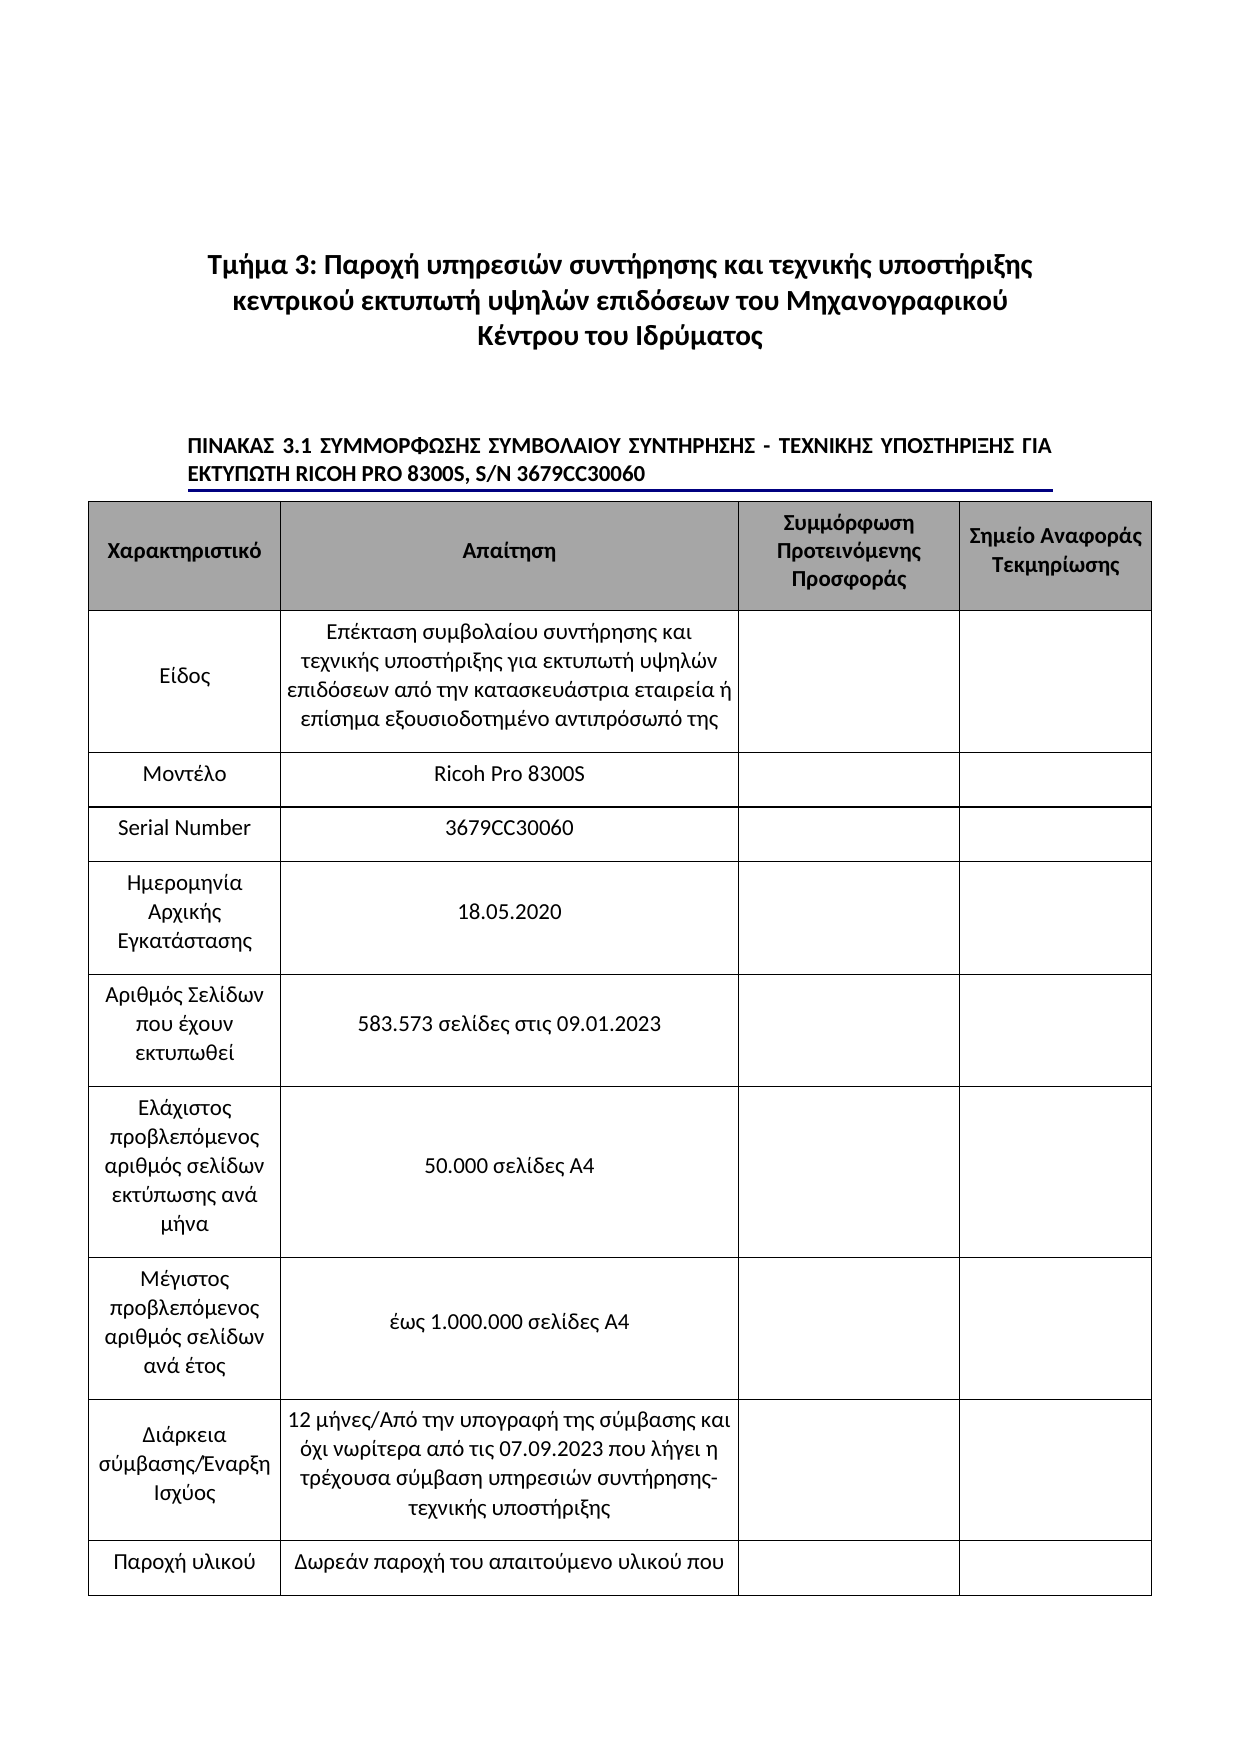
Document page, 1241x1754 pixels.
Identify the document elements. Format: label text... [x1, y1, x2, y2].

table_cell 18.05.2020 [281, 862, 738, 973]
table_cell Διάρκεια σύμβασης/Έναρξη Ισχύος [89, 1400, 280, 1540]
table_header Συμμόρφωση Προτεινόμενης Προσφοράς [739, 502, 959, 610]
table_cell [960, 808, 1151, 861]
table_cell [739, 1087, 959, 1257]
table_cell [739, 975, 959, 1086]
table_cell [739, 862, 959, 973]
text Τμήμα 3: Παροχή υπηρεσιών συντήρησης και τεχνικής υποστήριξης κεντρικού εκτυπωτή υψηλών επιδόσεων του Μηχανογραφικού Κέντρου του Ιδρύματος [187, 246, 1053, 353]
table_cell Serial Number [89, 808, 280, 861]
table_cell Ελάχιστος προβλεπόμενος αριθμός σελίδων εκτύπωσης ανά μήνα [89, 1087, 280, 1257]
table_cell Δωρεάν παροχή του απαιτούμενο υλικού που [281, 1541, 738, 1594]
table_header Σημείο Αναφοράς Τεκμηρίωσης [960, 502, 1151, 610]
table_cell [739, 611, 959, 752]
table_cell [960, 862, 1151, 973]
table_cell Είδος [89, 611, 280, 752]
table_cell Αριθμός Σελίδων που έχουν εκτυπωθεί [89, 975, 280, 1086]
table_cell Παροχή υλικού [89, 1541, 280, 1594]
table_cell [739, 1400, 959, 1540]
table_cell Ημερομηνία Αρχικής Εγκατάστασης [89, 862, 280, 973]
table_cell Ricoh Pro 8300S [281, 753, 738, 806]
table_cell [739, 1541, 959, 1594]
table_cell [960, 1087, 1151, 1257]
table_cell 12 μήνες/Από την υπογραφή της σύμβασης και όχι νωρίτερα από τις 07.09.2023 που λήγει η τρέχουσα σύμβαση υπηρεσιών συντήρησης- τεχνικής υποστήριξης [281, 1400, 738, 1540]
table_cell [739, 753, 959, 806]
table_cell 3679CC30060 [281, 808, 738, 861]
table_cell [739, 1258, 959, 1398]
table_header Χαρακτηριστικό [89, 502, 280, 610]
table_cell Μέγιστος προβλεπόμενος αριθμός σελίδων ανά έτος [89, 1258, 280, 1398]
table_cell Επέκταση συμβολαίου συντήρησης και τεχνικής υποστήριξης για εκτυπωτή υψηλών επιδόσεων από την κατασκευάστρια εταιρεία ή επίσημα εξουσιοδοτημένο αντιπρόσωπό της [281, 611, 738, 752]
table_cell 50.000 σελίδες Α4 [281, 1087, 738, 1257]
table_cell [960, 1258, 1151, 1398]
table_cell [960, 975, 1151, 1086]
table_cell [960, 753, 1151, 806]
table_cell [960, 1400, 1151, 1540]
table_cell [960, 1541, 1151, 1594]
subtitle ΠΙΝΑΚΑΣ 3.1 ΣΥΜΜΟΡΦΩΣΗΣ ΣΥΜΒΟΛΑΙΟΥ ΣΥΝΤΗΡΗΣΗΣ - ΤΕΧΝΙΚΗΣ ΥΠΟΣΤΗΡΙΞΗΣ ΓΙΑ ΕΚΤΥΠΩΤΗ RICOH PRO 8300S, S/N 3679CC30060 [187, 431, 1053, 492]
table_cell Μοντέλο [89, 753, 280, 806]
table_cell [739, 808, 959, 861]
table_cell [960, 611, 1151, 752]
table_header Απαίτηση [281, 502, 738, 610]
table_cell έως 1.000.000 σελίδες Α4 [281, 1258, 738, 1398]
table_cell 583.573 σελίδες στις 09.01.2023 [281, 975, 738, 1086]
